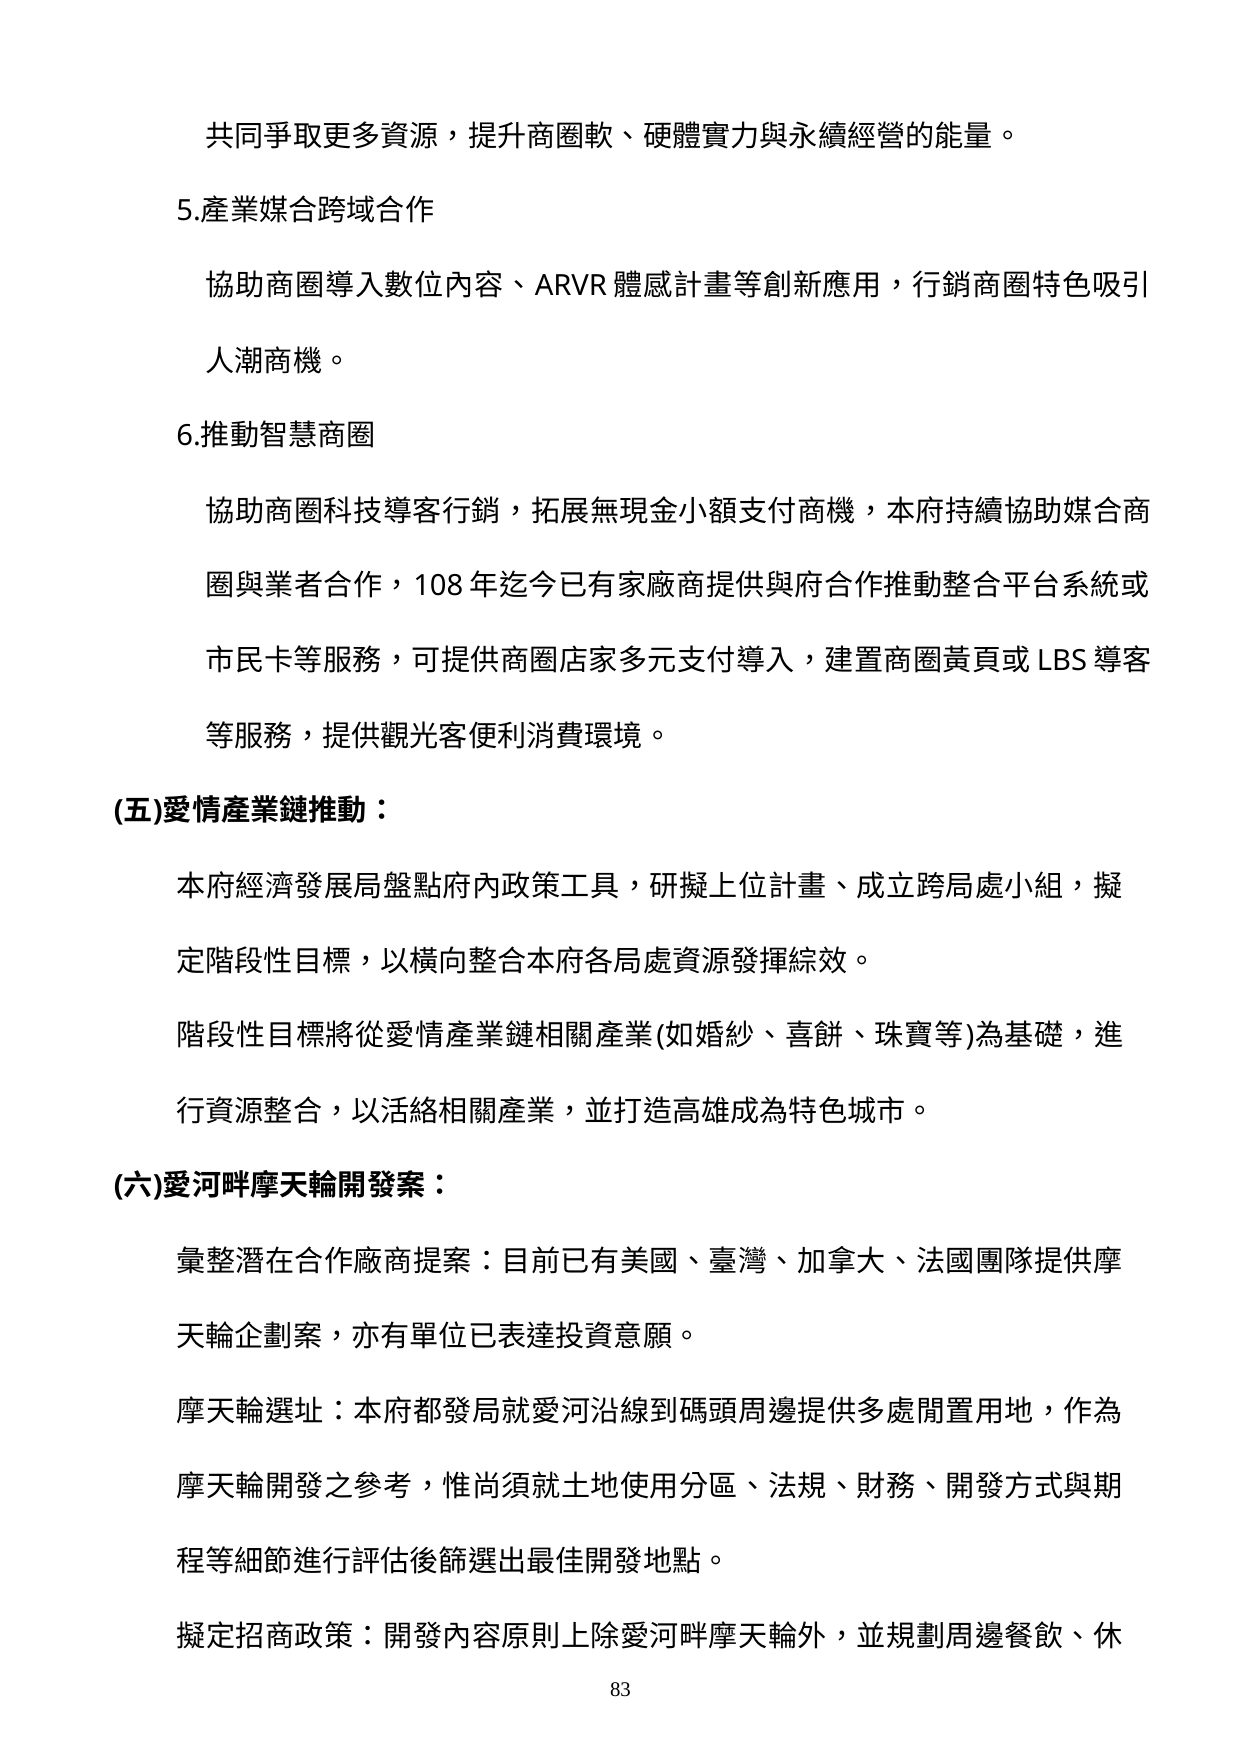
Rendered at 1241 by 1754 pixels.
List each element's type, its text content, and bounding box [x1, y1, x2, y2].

text (六)愛河畔摩天輪開發案： [114, 1139, 1152, 1214]
text 6.推動智慧商圈 協助商圈科技導客行銷，拓展無現金小額支付商機，本府持續協助媒合商圈與業者合作，108年迄今已有家廠商提供與府合作推動整合平台系統或市民卡等服務，可提供商圈店家多元支付導入，建置商圈黃頁或LBS導客等服務，提供觀光客便利消費環境。 [176, 389, 1152, 764]
text 共同爭取更多資源，提升商圈軟、硬體實力與永續經營的能量。 [176, 89, 1152, 164]
text 階段性目標將從愛情產業鏈相關產業(如婚紗、喜餅、珠寶等)為基礎，進行資源整合，以活絡相關產業，並打造高雄成為特色城市。 [176, 989, 1124, 1139]
text 本府經濟發展局盤點府內政策工具，研擬上位計畫、成立跨局處小組，擬定階段性目標，以橫向整合本府各局處資源發揮綜效。 [176, 839, 1124, 989]
text 摩天輪選址：本府都發局就愛河沿線到碼頭周邊提供多處閒置用地，作為摩天輪開發之參考，惟尚須就土地使用分區、法規、財務、開發方式與期程等細節進行評估後篩選出最佳開發地點。 [176, 1364, 1124, 1589]
text 擬定招商政策：開發內容原則上除愛河畔摩天輪外，並規劃周邊餐飲、休 [176, 1589, 1124, 1664]
text 彙整潛在合作廠商提案：目前已有美國、臺灣、加拿大、法國團隊提供摩天輪企劃案，亦有單位已表達投資意願。 [176, 1214, 1124, 1364]
text (五)愛情產業鏈推動： [114, 764, 1152, 839]
text 5.產業媒合跨域合作 協助商圈導入數位內容、ARVR體感計畫等創新應用，行銷商圈特色吸引人潮商機。 [176, 164, 1152, 389]
